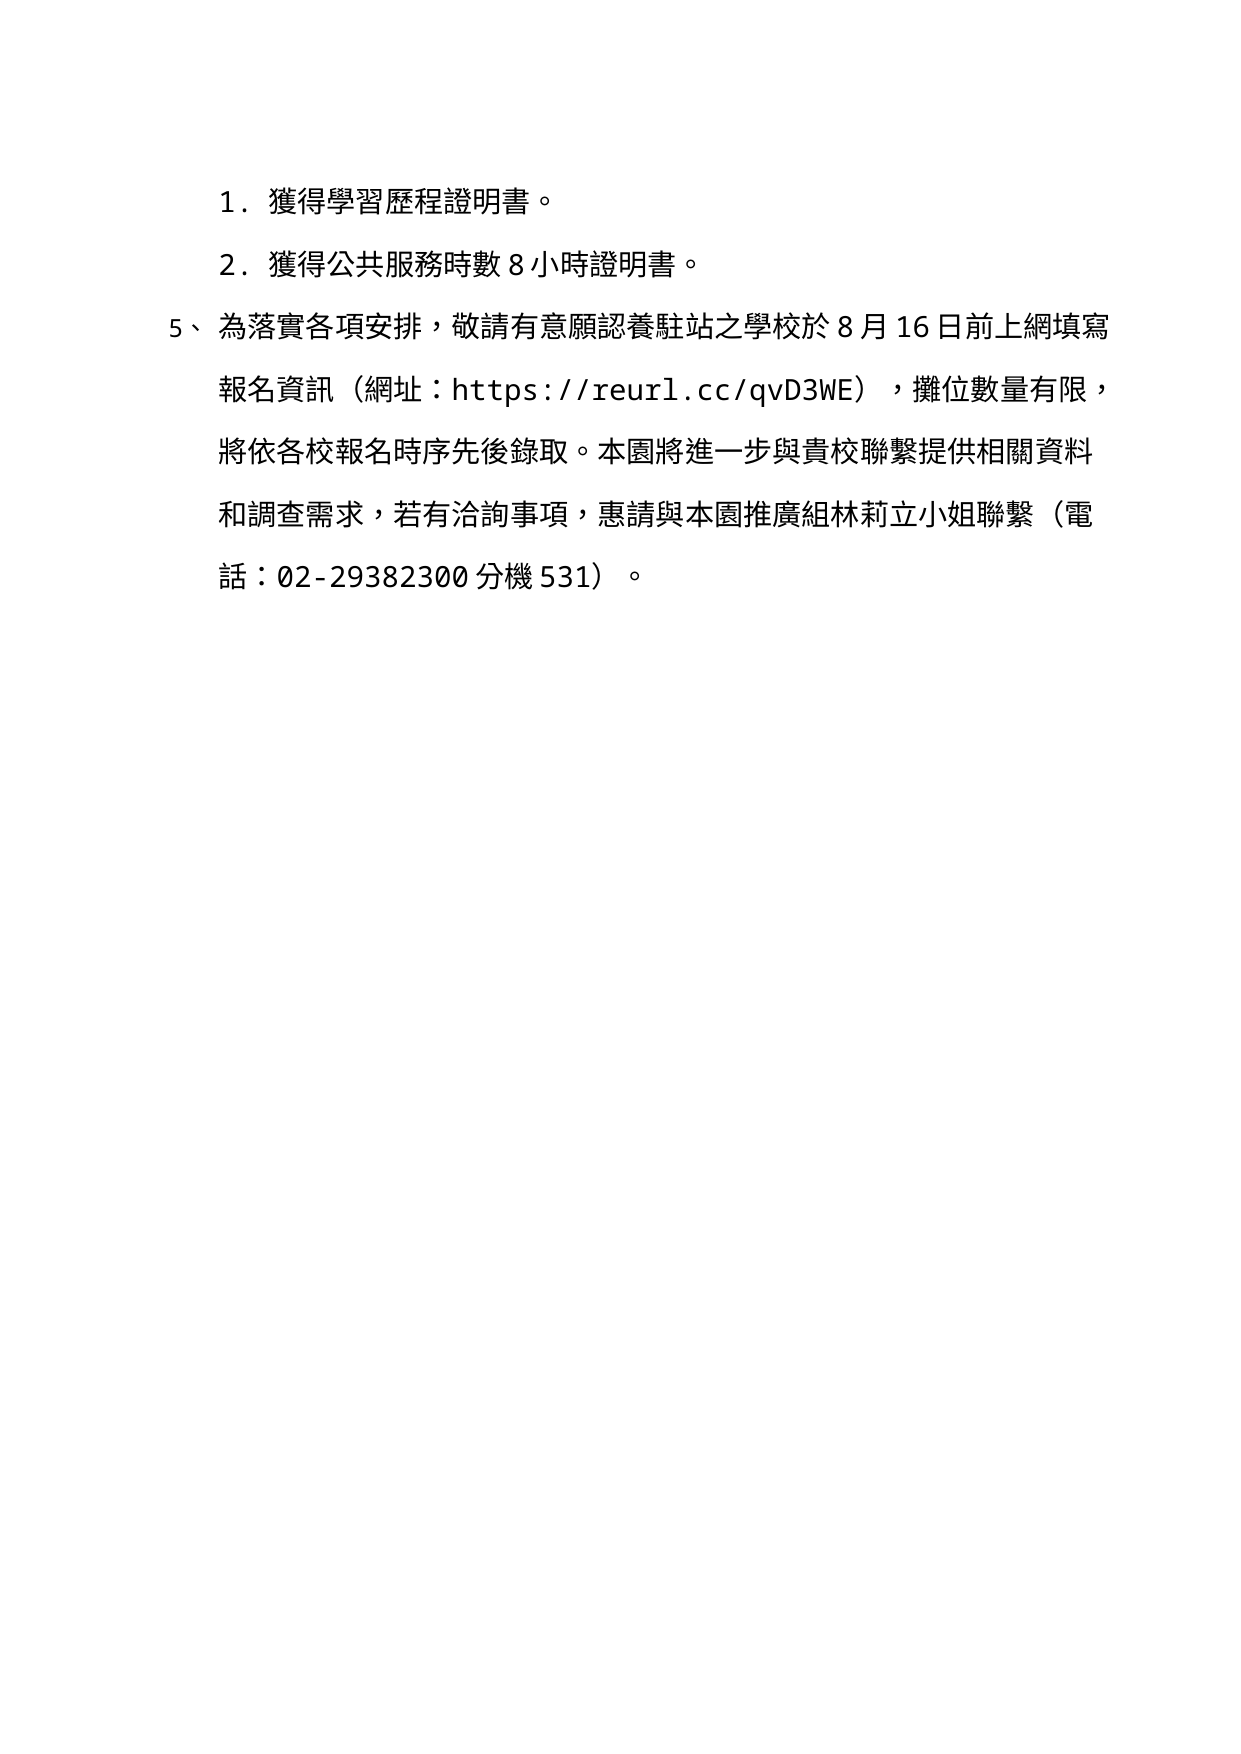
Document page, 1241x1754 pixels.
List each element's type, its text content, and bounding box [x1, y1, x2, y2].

list 為落實各項安排，敬請有意願認養駐站之學校於8月16日前上網填寫報名資訊（網址：https://reurl.cc/qvD3WE），攤位數量有限，將依各校報名時序先後錄取。本園將進一步與貴校聯繫提供相關資料和調查需求，若有洽詢事項，惠請與本園推廣組林莉立小姐聯繫（電話：02-29382300分機531）。 [168, 283, 1122, 596]
list 獲得公共服務時數8小時證明書。 [218, 221, 1122, 283]
list 獲得學習歷程證明書。 [218, 158, 1122, 221]
